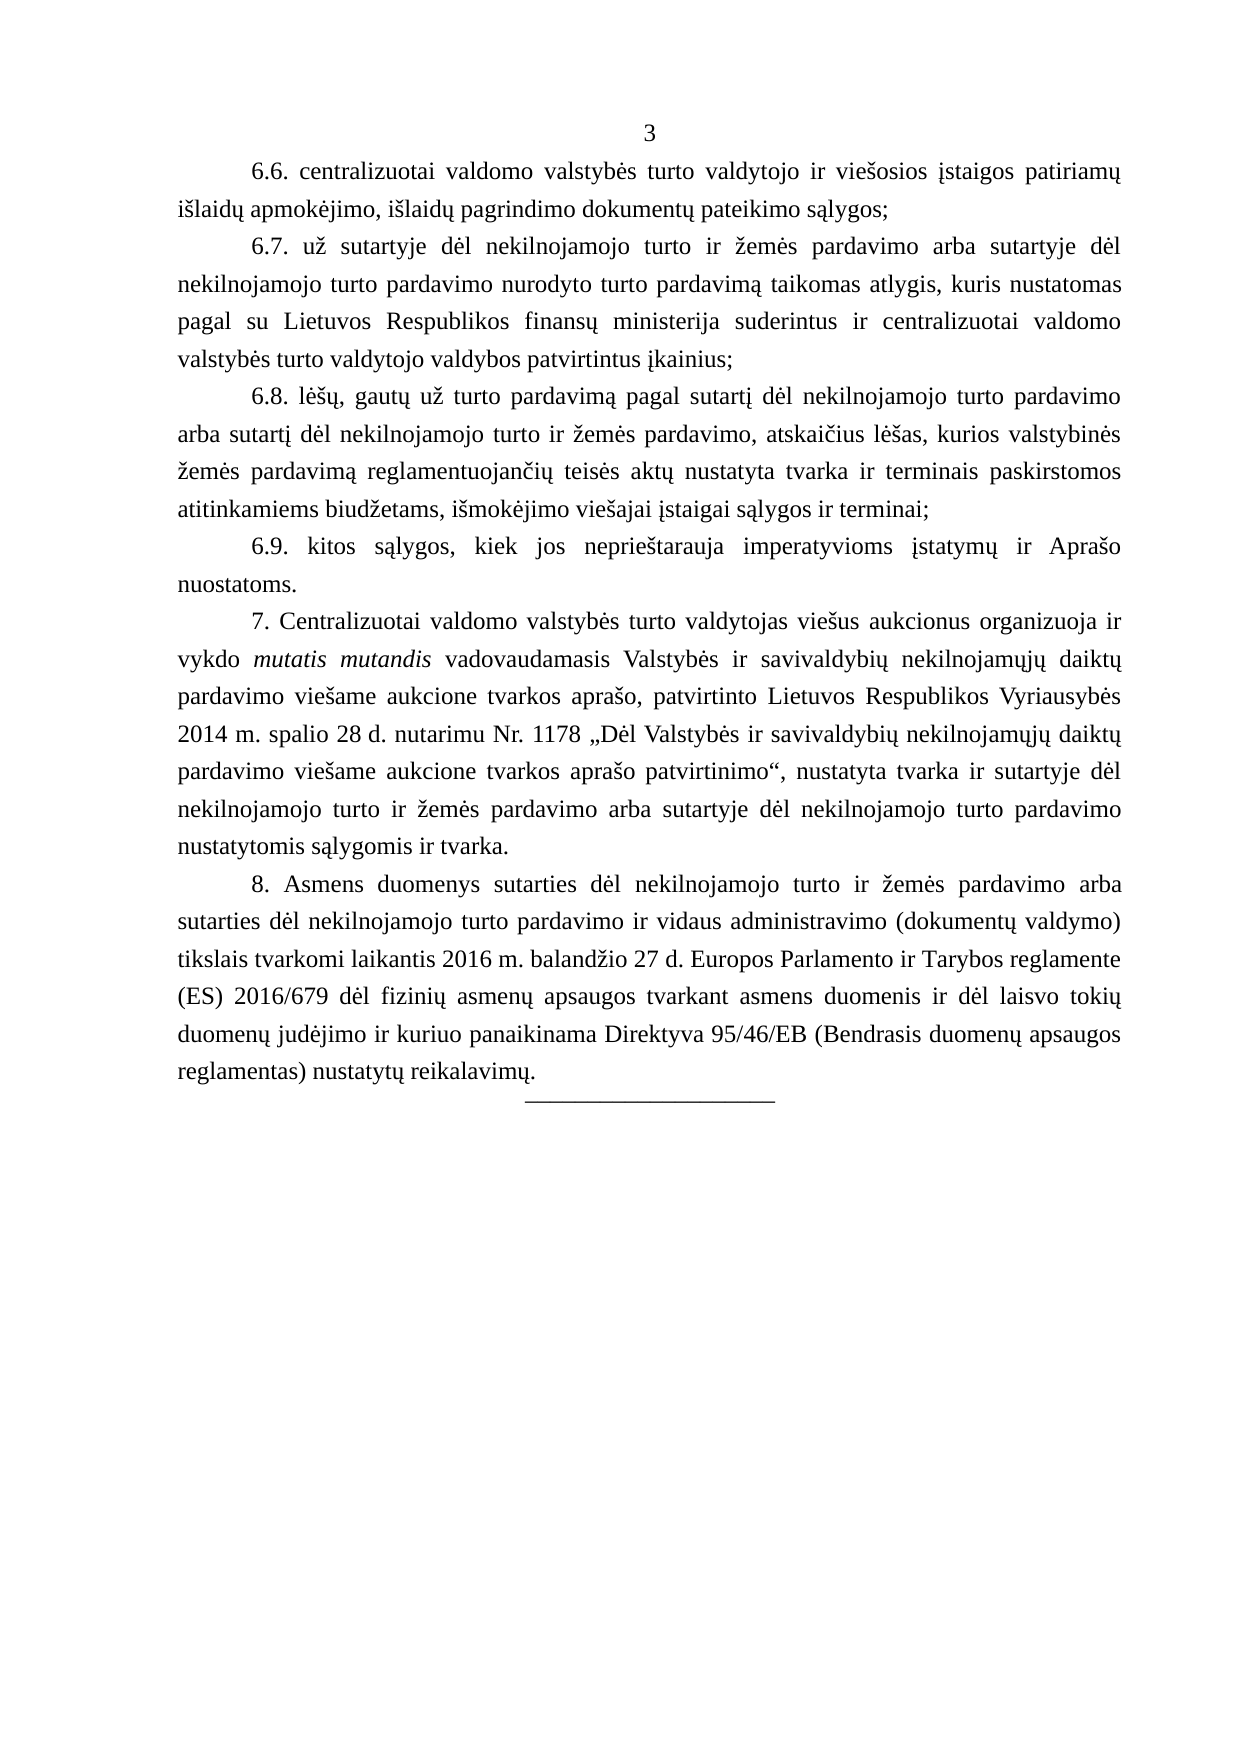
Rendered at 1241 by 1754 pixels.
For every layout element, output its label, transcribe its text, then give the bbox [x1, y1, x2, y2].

text 8. Asmens duomenys sutarties dėl nekilnojamojo turto ir žemės pardavimo arba sutarties dėl nekilnojamojo turto pardavimo ir vidaus administravimo (dokumentų valdymo) tikslais tvarkomi laikantis 2016 m. balandžio 27 d. Europos Parlamento ir Tarybos reglamente (ES) 2016/679 dėl fizinių asmenų apsaugos tvarkant asmens duomenis ir dėl laisvo tokių duomenų judėjimo ir kuriuo panaikinama Direktyva 95/46/EB (Bendrasis duomenų apsaugos reglamentas) nustatytų reikalavimų. [177, 860, 1122, 1085]
text 6.6. centralizuotai valdomo valstybės turto valdytojo ir viešosios įstaigos patiriamų išlaidų apmokėjimo, išlaidų pagrindimo dokumentų pateikimo sąlygos; [177, 148, 1122, 223]
text –––––––––––––––––––– [177, 1085, 1122, 1114]
text 6.7. už sutartyje dėl nekilnojamojo turto ir žemės pardavimo arba sutartyje dėl nekilnojamojo turto pardavimo nurodyto turto pardavimą taikomas atlygis, kuris nustatomas pagal su Lietuvos Respublikos finansų ministerija suderintus ir centralizuotai valdomo valstybės turto valdytojo valdybos patvirtintus įkainius; [177, 223, 1122, 373]
text 6.8. lėšų, gautų už turto pardavimą pagal sutartį dėl nekilnojamojo turto pardavimo arba sutartį dėl nekilnojamojo turto ir žemės pardavimo, atskaičius lėšas, kurios valstybinės žemės pardavimą reglamentuojančių teisės aktų nustatyta tvarka ir terminais paskirstomos atitinkamiems biudžetams, išmokėjimo viešajai įstaigai sąlygos ir terminai; [177, 373, 1122, 523]
text 7. Centralizuotai valdomo valstybės turto valdytojas viešus aukcionus organizuoja ir vykdo mutatis mutandis vadovaudamasis Valstybės ir savivaldybių nekilnojamųjų daiktų pardavimo viešame aukcione tvarkos aprašo, patvirtinto Lietuvos Respublikos Vyriausybės 2014 m. spalio 28 d. nutarimu Nr. 1178 „Dėl Valstybės ir savivaldybių nekilnojamųjų daiktų pardavimo viešame aukcione tvarkos aprašo patvirtinimo“, nustatyta tvarka ir sutartyje dėl nekilnojamojo turto ir žemės pardavimo arba sutartyje dėl nekilnojamojo turto pardavimo nustatytomis sąlygomis ir tvarka. [177, 598, 1122, 860]
text 6.9. kitos sąlygos, kiek jos neprieštarauja imperatyvioms įstatymų ir Aprašo nuostatoms. [177, 523, 1122, 598]
